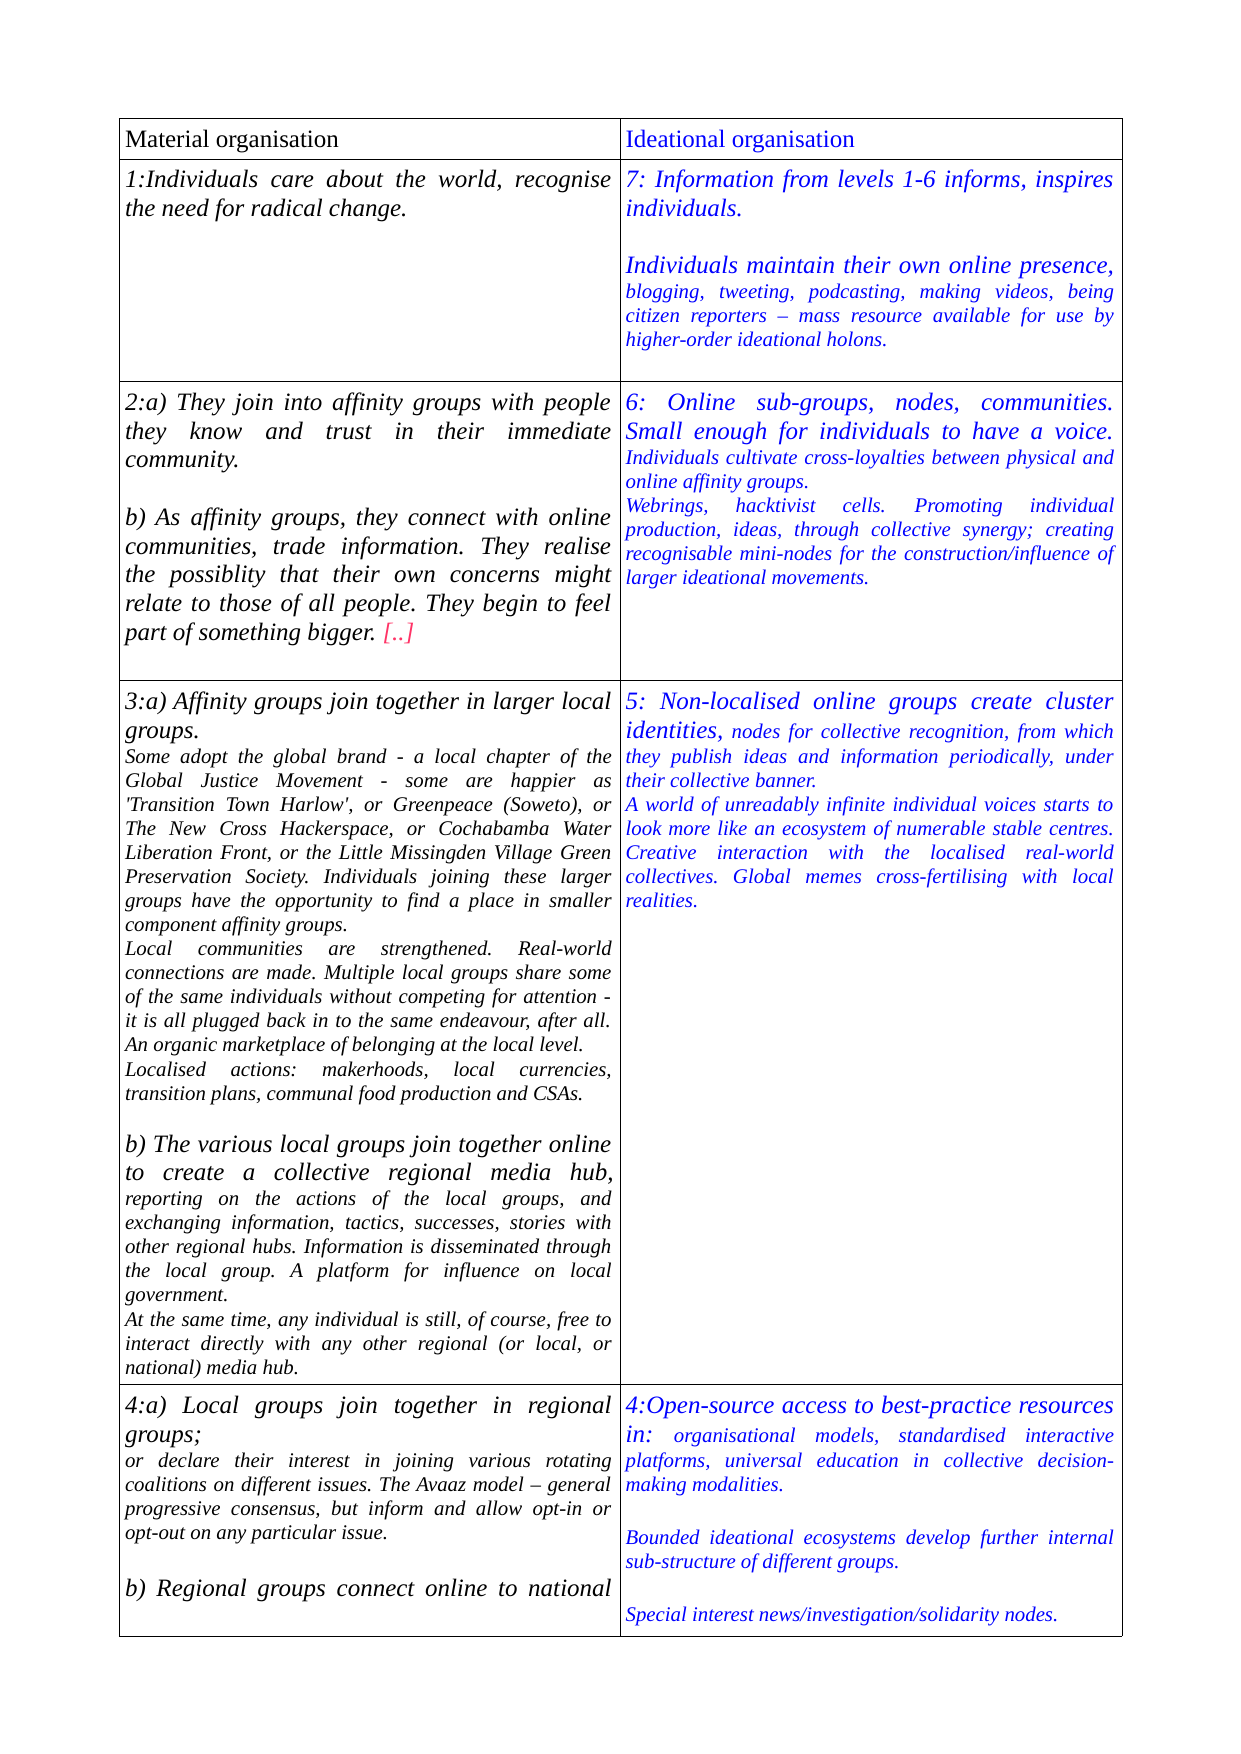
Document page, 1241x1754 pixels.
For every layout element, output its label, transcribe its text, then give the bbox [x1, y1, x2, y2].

table_header Ideational organisation [621, 119, 1122, 158]
table_cell 1:Individuals care about the world, recognise the need for radical change. [120, 160, 620, 381]
table_cell 3:a) Affinity groups join together in larger local groups. Some adopt the global brand - a local chapter of the Global Justice Movement - some are happier as 'Transition Town Harlow', or Greenpeace (Soweto), or The New Cross Hackerspace, or Cochabamba Water Liberation Front, or the Little Missingden Village Green Preservation Society. Individuals joining these larger groups have the opportunity to find a place in smaller component affinity groups. Local communities are strengthened. Real-world connections are made. Multiple local groups share some of the same individuals without competing for attention - it is all plugged back in to the same endeavour, after all. An organic marketplace of belonging at the local level. Localised actions: makerhoods, local currencies, transition plans, communal food production and CSAs. b) The various local groups join together online to create a collective regional media hub, reporting on the actions of the local groups, and exchanging information, tactics, successes, stories with other regional hubs. Information is disseminated through the local group. A platform for influence on local government. At the same time, any individual is still, of course, free to interact directly with any other regional (or local, or national) media hub. [120, 681, 620, 1384]
table_header Material organisation [120, 119, 620, 158]
table_cell 4:a) Local groups join together in regional groups; or declare their interest in joining various rotating coalitions on different issues. The Avaaz model – general progressive consensus, but inform and allow opt-in or opt-out on any particular issue. b) Regional groups connect online to national [120, 1385, 620, 1636]
table_cell 7: Information from levels 1-6 informs, inspires individuals. Individuals maintain their own online presence, blogging, tweeting, podcasting, making videos, being citizen reporters – mass resource available for use by higher-order ideational holons. [621, 160, 1122, 381]
table_cell 6: Online sub-groups, nodes, communities. Small enough for individuals to have a voice. Individuals cultivate cross-loyalties between physical and online affinity groups. Webrings, hacktivist cells. Promoting individual production, ideas, through collective synergy; creating recognisable mini-nodes for the construction/influence of larger ideational movements. [621, 382, 1122, 680]
table_cell 2:a) They join into affinity groups with people they know and trust in their immediate community. b) As affinity groups, they connect with online communities, trade information. They realise the possiblity that their own concerns might relate to those of all people. They begin to feel part of something bigger. [..] [120, 382, 620, 680]
table_cell 5: Non-localised online groups create cluster identities, nodes for collective recognition, from which they publish ideas and information periodically, under their collective banner. A world of unreadably infinite individual voices starts to look more like an ecosystem of numerable stable centres. Creative interaction with the localised real-world collectives. Global memes cross-fertilising with local realities. [621, 681, 1122, 1384]
table_cell 4:Open-source access to best-practice resources in: organisational models, standardised interactive platforms, universal education in collective decision-making modalities. Bounded ideational ecosystems develop further internal sub-structure of different groups. Special interest news/investigation/solidarity nodes. [621, 1385, 1122, 1636]
